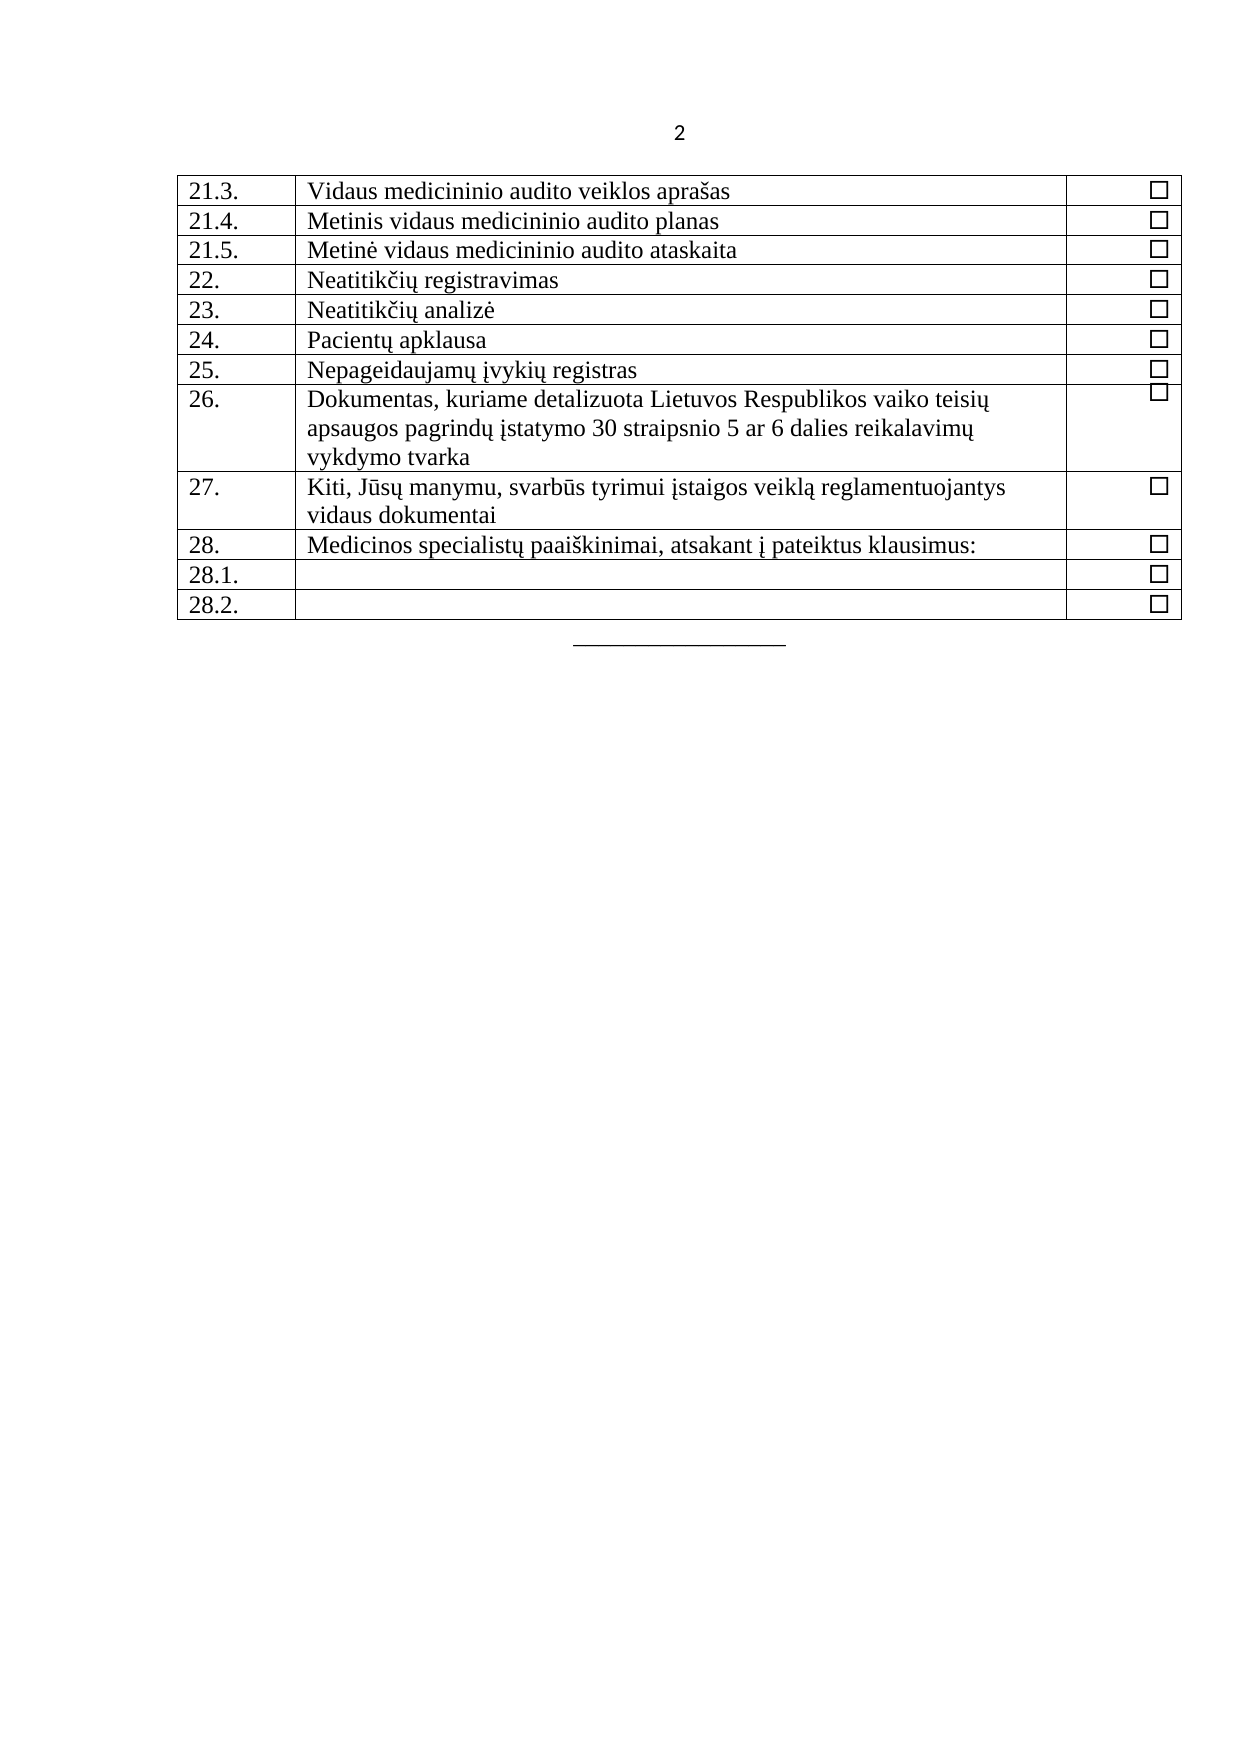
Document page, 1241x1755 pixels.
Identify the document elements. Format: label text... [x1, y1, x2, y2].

table_cell [] [1067, 355, 1181, 383]
table_cell [296, 560, 1066, 589]
table_cell [] [1067, 236, 1181, 264]
table_cell 25. [178, 355, 295, 383]
table_cell [] [1067, 206, 1181, 234]
table_cell Nepageidaujamų įvykių registras [296, 355, 1066, 383]
text _________________ [177, 620, 1181, 648]
table_cell [] [1067, 590, 1181, 619]
table_cell 28.2. [178, 590, 295, 619]
table_cell 23. [178, 295, 295, 324]
table_cell Neatitikčių registravimas [296, 265, 1066, 294]
table_cell 27. [178, 472, 295, 529]
table_cell 21.5. [178, 236, 295, 264]
table_cell [] [1067, 530, 1181, 559]
table_cell [296, 590, 1066, 619]
table_cell Neatitikčių analizė [296, 295, 1066, 324]
table_cell 22. [178, 265, 295, 294]
table_cell Kiti, Jūsų manymu, svarbūs tyrimui įstaigos veiklą reglamentuojantys vidaus dokumentai [296, 472, 1066, 529]
table_cell Medicinos specialistų paaiškinimai, atsakant į pateiktus klausimus: [296, 530, 1066, 559]
table_cell Metinis vidaus medicininio audito planas [296, 206, 1066, 234]
table_cell [] [1067, 325, 1181, 354]
table_cell Metinė vidaus medicininio audito ataskaita [296, 236, 1066, 264]
table_cell [] [1067, 295, 1181, 324]
table_cell  [1067, 385, 1181, 471]
table_cell 21.3. [178, 176, 295, 205]
table_cell [] [1067, 560, 1181, 589]
table_cell 24. [178, 325, 295, 354]
table_cell Pacientų apklausa [296, 325, 1066, 354]
table_cell 26. [178, 385, 295, 471]
table_cell [] [1067, 176, 1181, 205]
table_cell 28.1. [178, 560, 295, 589]
table_cell 28. [178, 530, 295, 559]
table_cell Dokumentas, kuriame detalizuota Lietuvos Respublikos vaiko teisių apsaugos pagrindų įstatymo 30 straipsnio 5 ar 6 dalies reikalavimų vykdymo tvarka [296, 385, 1066, 471]
table_cell Vidaus medicininio audito veiklos aprašas [296, 176, 1066, 205]
table_cell [] [1067, 472, 1181, 529]
table_cell 21.4. [178, 206, 295, 234]
table_cell [] [1067, 265, 1181, 294]
